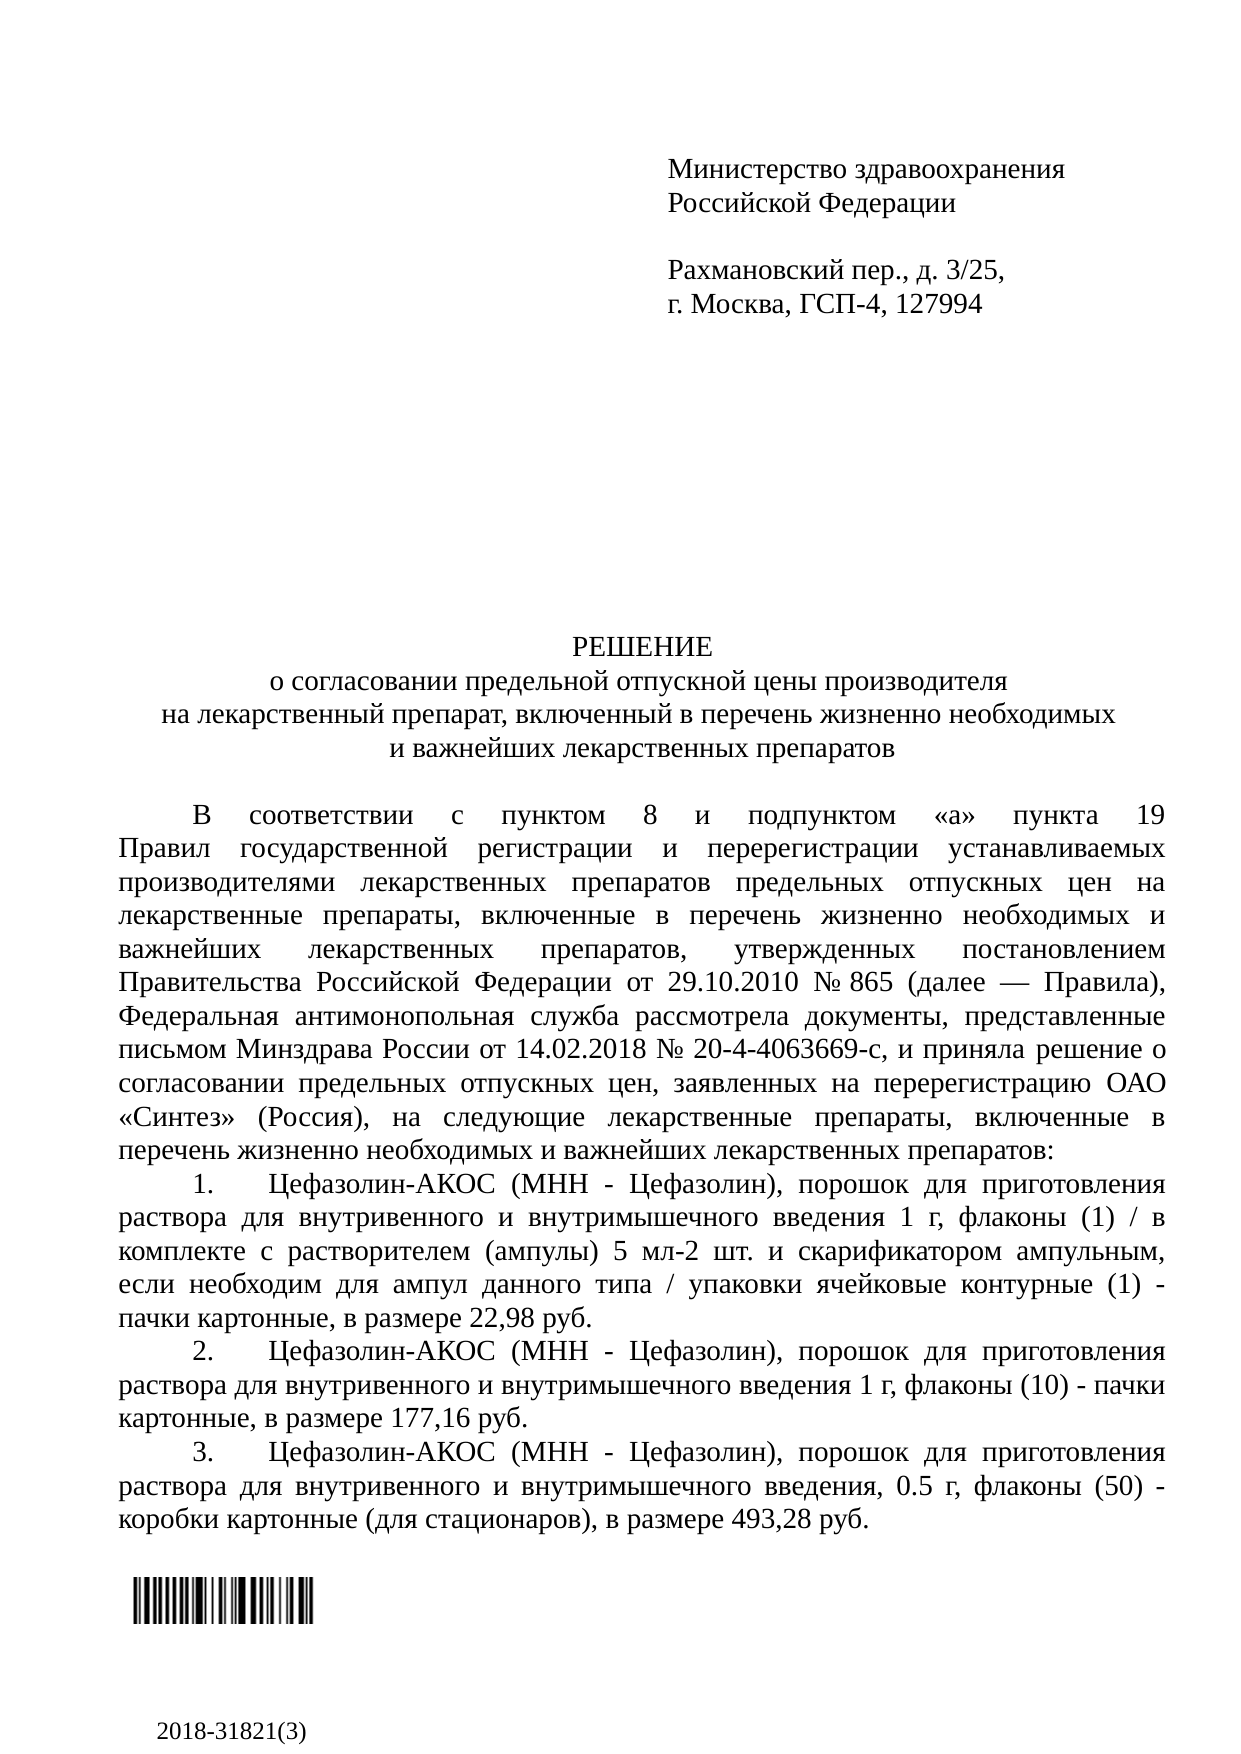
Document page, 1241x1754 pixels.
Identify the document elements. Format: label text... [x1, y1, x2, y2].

text РЕШЕНИЕ [118, 629, 1167, 663]
text на лекарственный препарат, включенный в перечень жизненно необходимых [118, 696, 1167, 730]
text Министерство здравоохранения [667, 152, 1167, 185]
list Цефазолин-АКОС (МНН - Цефазолин), порошок для приготовления раствора для внутривенного и внутримышечного введения 1 г, флаконы (10) - пачки картонные, в размере 177,16 руб. [118, 1333, 1167, 1434]
text В соответствии с пунктом 8 и подпунктом «а» пункта 19 Правил государственной регистрации и перерегистрации устанавливаемых производителями лекарственных препаратов предельных отпускных цен на лекарственные препараты, включенные в перечень жизненно необходимых и важнейших лекарственных препаратов, утвержденных постановлением Правительства Российской Федерации от 29.10.2010 № 865 (далее — Правила), Федеральная антимонопольная служба рассмотрела документы, представленные письмом Минздрава России от 14.02.2018 № 20-4-4063669-с, и приняла решение о согласовании предельных отпускных цен, заявленных на перерегистрацию ОАО «Синтез» (Россия), на следующие лекарственные препараты, включенные в перечень жизненно необходимых и важнейших лекарственных препаратов: [118, 797, 1167, 1166]
text Российской Федерации [667, 185, 1167, 219]
picture [118, 1577, 331, 1624]
list Цефазолин-АКОС (МНН - Цефазолин), порошок для приготовления раствора для внутривенного и внутримышечного введения 1 г, флаконы (1) / в комплекте с растворителем (ампулы) 5 мл-2 шт. и скарификатором ампульным, если необходим для ампул данного типа / упаковки ячейковые контурные (1) - пачки картонные, в размере 22,98 руб. [118, 1166, 1167, 1333]
list Цефазолин-АКОС (МНН - Цефазолин), порошок для приготовления раствора для внутривенного и внутримышечного введения, 0.5 г, флаконы (50) - коробки картонные (для стационаров), в размере 493,28 руб. [118, 1434, 1167, 1535]
text и важнейших лекарственных препаратов [118, 730, 1167, 763]
text Рахмановский пер., д. 3/25, [667, 252, 1167, 286]
text г. Москва, ГСП-4, 127994 [667, 286, 1167, 319]
text о согласовании предельной отпускной цены производителя [118, 663, 1167, 696]
